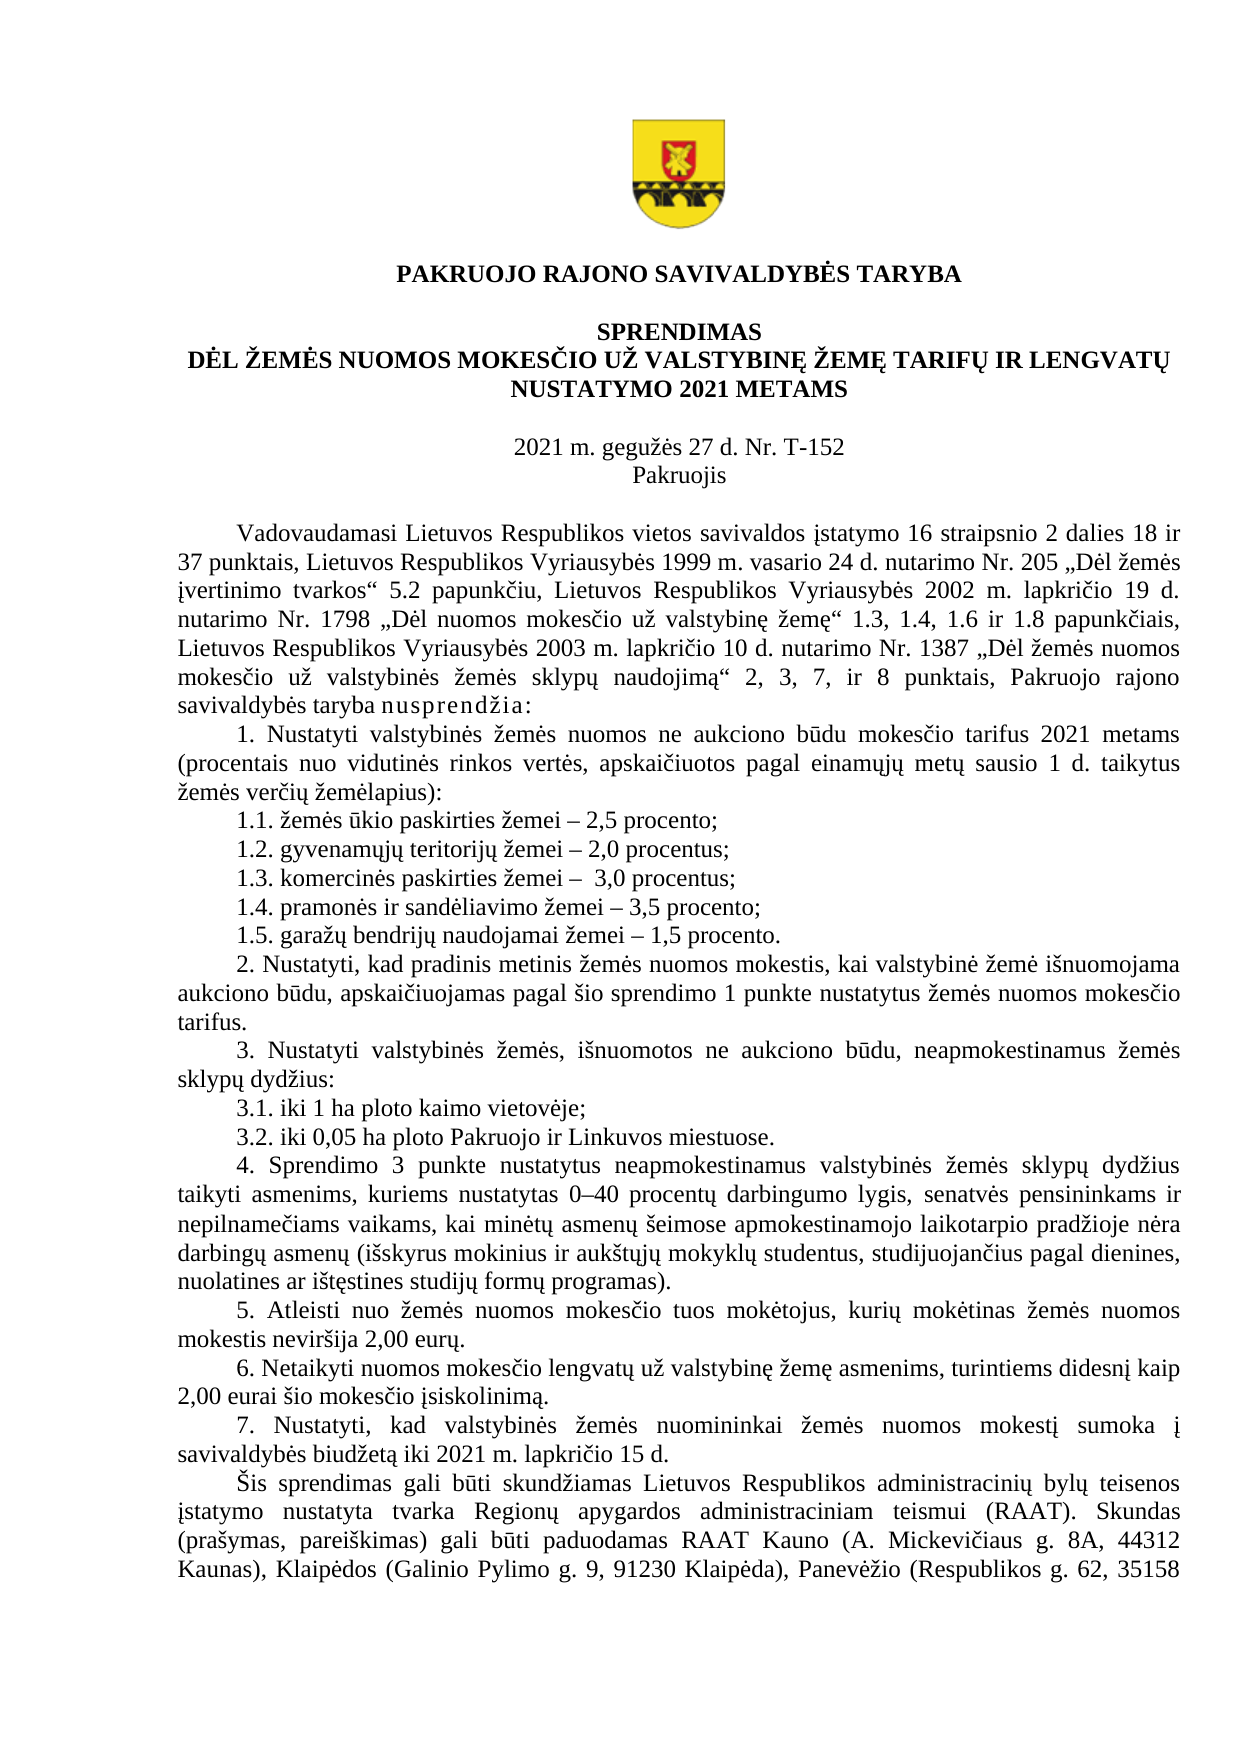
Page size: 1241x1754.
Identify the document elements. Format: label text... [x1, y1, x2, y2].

text 3.1. iki 1 ha ploto kaimo vietovėje; [177, 1093, 1181, 1122]
text 1.2. gyvenamųjų teritorijų žemei – 2,0 procentus; [177, 834, 1181, 863]
subtitle SPRENDIMAS [177, 317, 1181, 346]
text 4. Sprendimo 3 punkte nustatytus neapmokestinamus valstybinės žemės sklypų dydžius taikyti asmenims, kuriems nustatytas 0–40 procentų darbingumo lygis, senatvės pensininkams ir nepilnamečiams vaikams, kai minėtų asmenų šeimose apmokestinamojo laikotarpio pradžioje nėra darbingų asmenų (išskyrus mokinius ir aukštųjų mokyklų studentus, studijuojančius pagal dienines, nuolatines ar ištęstines studijų formų programas). [177, 1151, 1181, 1295]
text Vadovaudamasi Lietuvos Respublikos vietos savivaldos įstatymo 16 straipsnio 2 dalies 18 ir 37 punktais, Lietuvos Respublikos Vyriausybės 1999 m. vasario 24 d. nutarimo Nr. 205 „Dėl žemės įvertinimo tvarkos“ 5.2 papunkčiu, Lietuvos Respublikos Vyriausybės 2002 m. lapkričio 19 d. nutarimo Nr. 1798 „Dėl nuomos mokesčio už valstybinę žemę“ 1.3, 1.4, 1.6 ir 1.8 papunkčiais, Lietuvos Respublikos Vyriausybės 2003 m. lapkričio 10 d. nutarimo Nr. 1387 „Dėl žemės nuomos mokesčio už valstybinės žemės sklypų naudojimą“ 2, 3, 7, ir 8 punktais, Pakruojo rajono savivaldybės taryba nusprendžia: [177, 518, 1181, 719]
text 1.4. pramonės ir sandėliavimo žemei – 3,5 procento; [177, 892, 1181, 921]
text 1.5. garažų bendrijų naudojamai žemei – 1,5 procento. [177, 921, 1181, 949]
text 1. Nustatyti valstybinės žemės nuomos ne aukciono būdu mokesčio tarifus 2021 metams (procentais nuo vidutinės rinkos vertės, apskaičiuotos pagal einamųjų metų sausio 1 d. taikytus žemės verčių žemėlapius): [177, 719, 1181, 806]
text 6. Netaikyti nuomos mokesčio lengvatų už valstybinę žemę asmenims, turintiems didesnį kaip 2,00 eurai šio mokesčio įsiskolinimą. [177, 1353, 1181, 1410]
text 5. Atleisti nuo žemės nuomos mokesčio tuos mokėtojus, kurių mokėtinas žemės nuomos mokestis neviršija 2,00 eurų. [177, 1295, 1181, 1353]
text 1.1. žemės ūkio paskirties žemei – 2,5 procento; [177, 806, 1181, 834]
text 1.3. komercinės paskirties žemei – 3,0 procentus; [177, 863, 1181, 892]
text 2. Nustatyti, kad pradinis metinis žemės nuomos mokestis, kai valstybinė žemė išnuomojama aukciono būdu, apskaičiuojamas pagal šio sprendimo 1 punkte nustatytus žemės nuomos mokesčio tarifus. [177, 949, 1181, 1036]
text 7. Nustatyti, kad valstybinės žemės nuomininkai žemės nuomos mokestį sumoka į savivaldybės biudžetą iki 2021 m. lapkričio 15 d. [177, 1410, 1181, 1468]
text PAKRUOJO RAJONO SAVIVALDYBĖS TARYBA [177, 259, 1181, 288]
text Šis sprendimas gali būti skundžiamas Lietuvos Respublikos administracinių bylų teisenos įstatymo nustatyta tvarka Regionų apygardos administraciniam teismui (RAAT). Skundas (prašymas, pareiškimas) gali būti paduodamas RAAT Kauno (A. Mickevičiaus g. 8A, 44312 Kaunas), Klaipėdos (Galinio Pylimo g. 9, 91230 Klaipėda), Panevėžio (Respublikos g. 62, 35158 [177, 1468, 1181, 1583]
text DĖL ŽEMĖS NUOMOS MOKESČIO UŽ VALSTYBINĘ ŽEMĘ TARIFŲ IR LENGVATŲ NUSTATYMO 2021 metams [177, 346, 1181, 403]
text 3. Nustatyti valstybinės žemės, išnuomotos ne aukciono būdu, neapmokestinamus žemės sklypų dydžius: [177, 1036, 1181, 1093]
text 3.2. iki 0,05 ha ploto Pakruojo ir Linkuvos miestuose. [177, 1122, 1181, 1151]
text 2021 m. gegužės 27 d. Nr. T-152 [177, 432, 1181, 461]
text Pakruojis [177, 461, 1181, 489]
